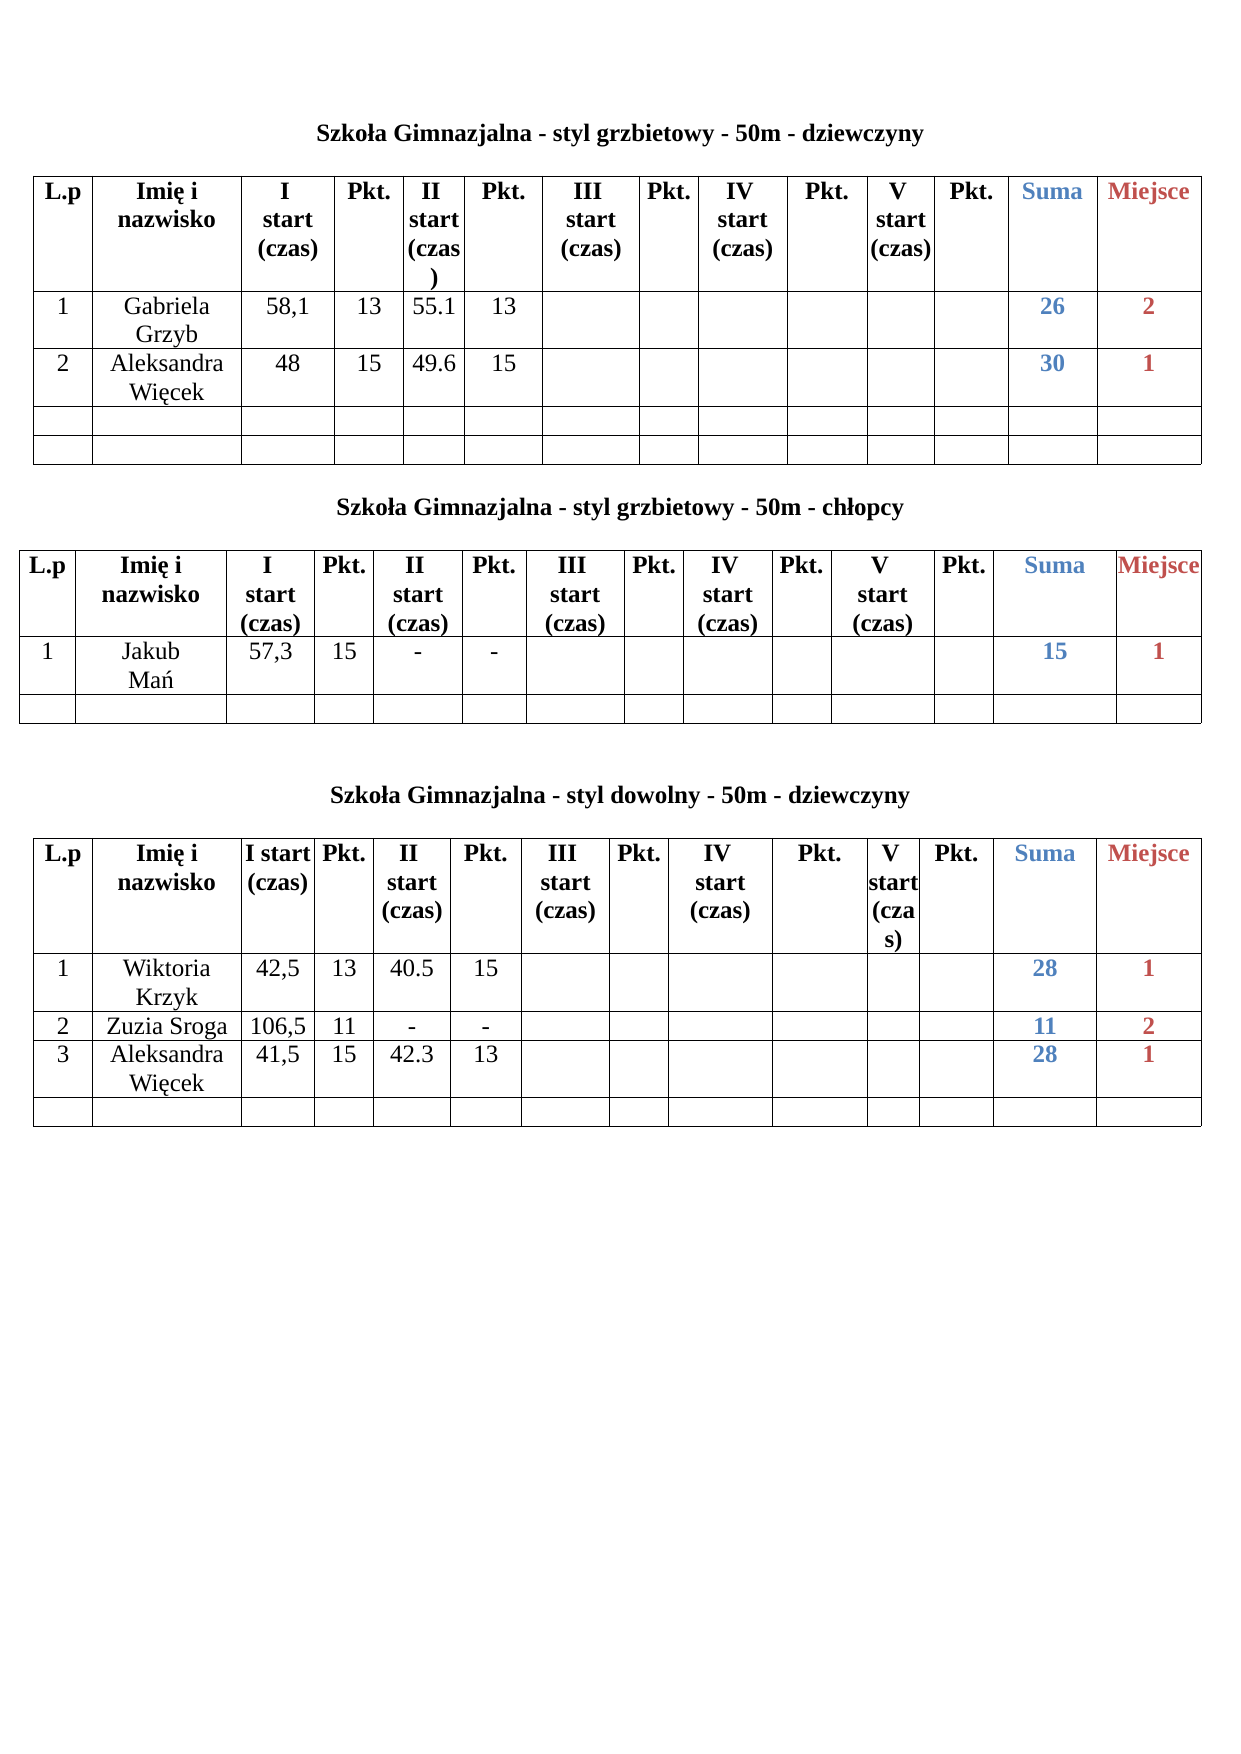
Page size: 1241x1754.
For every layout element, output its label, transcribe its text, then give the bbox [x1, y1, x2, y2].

table_cell 41,5 [242, 1041, 314, 1097]
table_header Pkt. [640, 177, 698, 291]
table_cell [465, 407, 542, 435]
table_cell [335, 407, 403, 435]
table_cell 55,1 [404, 292, 464, 348]
table_cell [610, 1041, 668, 1097]
table_cell [335, 436, 403, 464]
table_cell [610, 1098, 668, 1126]
table_header Pkt. [788, 177, 867, 291]
table_header Pkt. [610, 839, 668, 953]
table_cell 40,5 [374, 954, 450, 1011]
table_cell [465, 436, 542, 464]
table_cell 30 [1009, 349, 1097, 406]
table_cell 15 [451, 954, 521, 1011]
table_header Pkt. [773, 839, 867, 953]
table_cell 2 [34, 349, 92, 406]
table_cell [684, 637, 772, 694]
table_header IV start (czas) [669, 839, 772, 953]
table_cell [543, 436, 639, 464]
table_cell [773, 954, 867, 1011]
table_cell 28 [994, 954, 1096, 1011]
table_header II start (czas) [374, 839, 450, 953]
table_cell [404, 436, 464, 464]
table_cell [1098, 407, 1201, 435]
table_cell [640, 292, 698, 348]
table_cell [1097, 1098, 1201, 1126]
table_header I start (czas) [227, 551, 314, 636]
table_cell [522, 1041, 609, 1097]
table_header Imię i nazwisko [76, 551, 226, 636]
text Szkoła Gimnazjalna - styl grzbietowy - 50m - dziewczyny [118, 118, 1122, 147]
table_cell 58,1 [242, 292, 334, 348]
table_cell 48 [242, 349, 334, 406]
table_cell [994, 695, 1116, 723]
table_cell [773, 1012, 867, 1039]
table_header Pkt. [935, 551, 993, 636]
table_header L.p [34, 177, 92, 291]
table_cell [868, 954, 919, 1011]
table_cell 15 [465, 349, 542, 406]
table_cell [1009, 407, 1097, 435]
table_cell - [463, 637, 526, 694]
table_cell [868, 1041, 919, 1097]
table_cell 3 [34, 1041, 92, 1097]
table_cell 1 [1097, 954, 1201, 1011]
table_cell [669, 954, 772, 1011]
table_header Pkt. [315, 551, 373, 636]
table_cell [625, 695, 683, 723]
table_cell [404, 407, 464, 435]
table_cell - [374, 1012, 450, 1039]
table_header Pkt. [773, 551, 831, 636]
table_cell [684, 695, 772, 723]
table_cell [76, 695, 226, 723]
table_cell [640, 436, 698, 464]
table_cell 2 [1097, 1012, 1201, 1039]
table_cell [832, 695, 934, 723]
table_cell [93, 436, 241, 464]
table_cell 15 [315, 637, 373, 694]
table_cell [34, 1098, 92, 1126]
table_cell [788, 407, 867, 435]
table_cell [699, 349, 787, 406]
table_header Suma [994, 839, 1096, 953]
table_header Pkt. [315, 839, 373, 953]
table_cell 2 [1098, 292, 1201, 348]
table_cell [522, 1098, 609, 1126]
table_cell [242, 436, 334, 464]
table_cell [527, 637, 624, 694]
table_cell 13 [465, 292, 542, 348]
table_header I start (czas) [242, 839, 314, 953]
text Szkoła Gimnazjalna - styl dowolny - 50m - dziewczyny [118, 780, 1122, 809]
table_header L.p [34, 839, 92, 953]
table_cell 11 [994, 1012, 1096, 1039]
table_cell Gabriela Grzyb [93, 292, 241, 348]
table_cell [242, 1098, 314, 1126]
table_cell [868, 1012, 919, 1039]
table_cell 15 [335, 349, 403, 406]
table_cell 1 [20, 637, 75, 694]
table_cell [625, 637, 683, 694]
table_cell [788, 292, 867, 348]
table_header L.p [20, 551, 75, 636]
table_cell [994, 1098, 1096, 1126]
table_cell [20, 695, 75, 723]
table_cell 13 [315, 954, 373, 1011]
table_cell [315, 1098, 373, 1126]
table_cell Wiktoria Krzyk [93, 954, 241, 1011]
table_cell [522, 954, 609, 1011]
table_header III start (czas) [522, 839, 609, 953]
table_cell [1117, 695, 1201, 723]
table_header Pkt. [463, 551, 526, 636]
table_cell [374, 1098, 450, 1126]
table_cell 57,3 [227, 637, 314, 694]
table_header Miejsce [1098, 177, 1201, 291]
table_cell 2 [34, 1012, 92, 1039]
table_cell [788, 436, 867, 464]
table_cell [610, 954, 668, 1011]
table_header Pkt. [465, 177, 542, 291]
table_header Pkt. [920, 839, 993, 953]
table_cell [788, 349, 867, 406]
table_cell - [374, 637, 462, 694]
table_cell 13 [451, 1041, 521, 1097]
table_cell [920, 1041, 993, 1097]
table_cell 49,6 [404, 349, 464, 406]
table_header Pkt. [935, 177, 1008, 291]
table_cell [773, 637, 831, 694]
table_header Pkt. [451, 839, 521, 953]
table_cell [522, 1012, 609, 1039]
table_cell 15 [315, 1041, 373, 1097]
table_cell [935, 695, 993, 723]
table_cell [920, 1012, 993, 1039]
table_cell [543, 292, 639, 348]
table_cell [935, 292, 1008, 348]
table_cell [773, 695, 831, 723]
table_header II start (czas) [404, 177, 464, 291]
table_cell [543, 407, 639, 435]
table_cell [832, 637, 934, 694]
table_cell 1 [1097, 1041, 1201, 1097]
table_cell [920, 954, 993, 1011]
table_header V start (czas) [868, 177, 934, 291]
table_cell [920, 1098, 993, 1126]
table_header Pkt. [335, 177, 403, 291]
table_cell Aleksandra Więcek [93, 349, 241, 406]
table_header Suma [994, 551, 1116, 636]
table_cell 1 [1098, 349, 1201, 406]
table_cell [34, 436, 92, 464]
table_cell 13 [335, 292, 403, 348]
table_header IV start (czas) [699, 177, 787, 291]
table_cell [227, 695, 314, 723]
table_cell Zuzia Sroga [93, 1012, 241, 1039]
table_header IV start (czas) [684, 551, 772, 636]
table_cell [543, 349, 639, 406]
table_cell [640, 349, 698, 406]
table_cell [868, 436, 934, 464]
text Szkoła Gimnazjalna - styl grzbietowy - 50m - chłopcy [118, 492, 1122, 521]
table_cell [669, 1041, 772, 1097]
table_cell [93, 1098, 241, 1126]
table_cell [868, 1098, 919, 1126]
table_cell Aleksandra Więcek [93, 1041, 241, 1097]
table_cell 26 [1009, 292, 1097, 348]
table_header III start (czas) [543, 177, 639, 291]
table_cell [1009, 436, 1097, 464]
table_cell [527, 695, 624, 723]
table_cell [463, 695, 526, 723]
table_cell 1 [34, 292, 92, 348]
table_cell [935, 349, 1008, 406]
table_cell [640, 407, 698, 435]
table_header Imię i nazwisko [93, 839, 241, 953]
table_cell [773, 1098, 867, 1126]
table_cell [315, 695, 373, 723]
table_header Imię i nazwisko [93, 177, 241, 291]
table_header Pkt. [625, 551, 683, 636]
table_cell [868, 349, 934, 406]
table_cell [935, 436, 1008, 464]
table_cell [242, 407, 334, 435]
table_cell 42,5 [242, 954, 314, 1011]
table_cell [669, 1098, 772, 1126]
table_header Suma [1009, 177, 1097, 291]
table_cell [935, 407, 1008, 435]
table_cell [451, 1098, 521, 1126]
table_cell 15 [994, 637, 1116, 694]
table_cell Jakub Mań [76, 637, 226, 694]
table_header Miejsce [1097, 839, 1201, 953]
table_cell [868, 407, 934, 435]
table_cell - [451, 1012, 521, 1039]
table_header V start (czas) [832, 551, 934, 636]
table_cell [34, 407, 92, 435]
table_cell [935, 637, 993, 694]
table_cell 1 [34, 954, 92, 1011]
table_cell [374, 695, 462, 723]
table_cell [93, 407, 241, 435]
table_header II start (czas) [374, 551, 462, 636]
table_cell [669, 1012, 772, 1039]
table_header I start (czas) [242, 177, 334, 291]
table_header V start (czas) [868, 839, 919, 953]
table_cell [610, 1012, 668, 1039]
table_cell 42,3 [374, 1041, 450, 1097]
table_cell 11 [315, 1012, 373, 1039]
table_header III start (czas) [527, 551, 624, 636]
table_cell [699, 292, 787, 348]
table_cell [699, 407, 787, 435]
table_cell [1098, 436, 1201, 464]
table_cell 28 [994, 1041, 1096, 1097]
table_cell 106,5 [242, 1012, 314, 1039]
table_cell [868, 292, 934, 348]
table_cell [773, 1041, 867, 1097]
table_header Miejsce [1117, 551, 1201, 636]
table_cell 1 [1117, 637, 1201, 694]
table_cell [699, 436, 787, 464]
